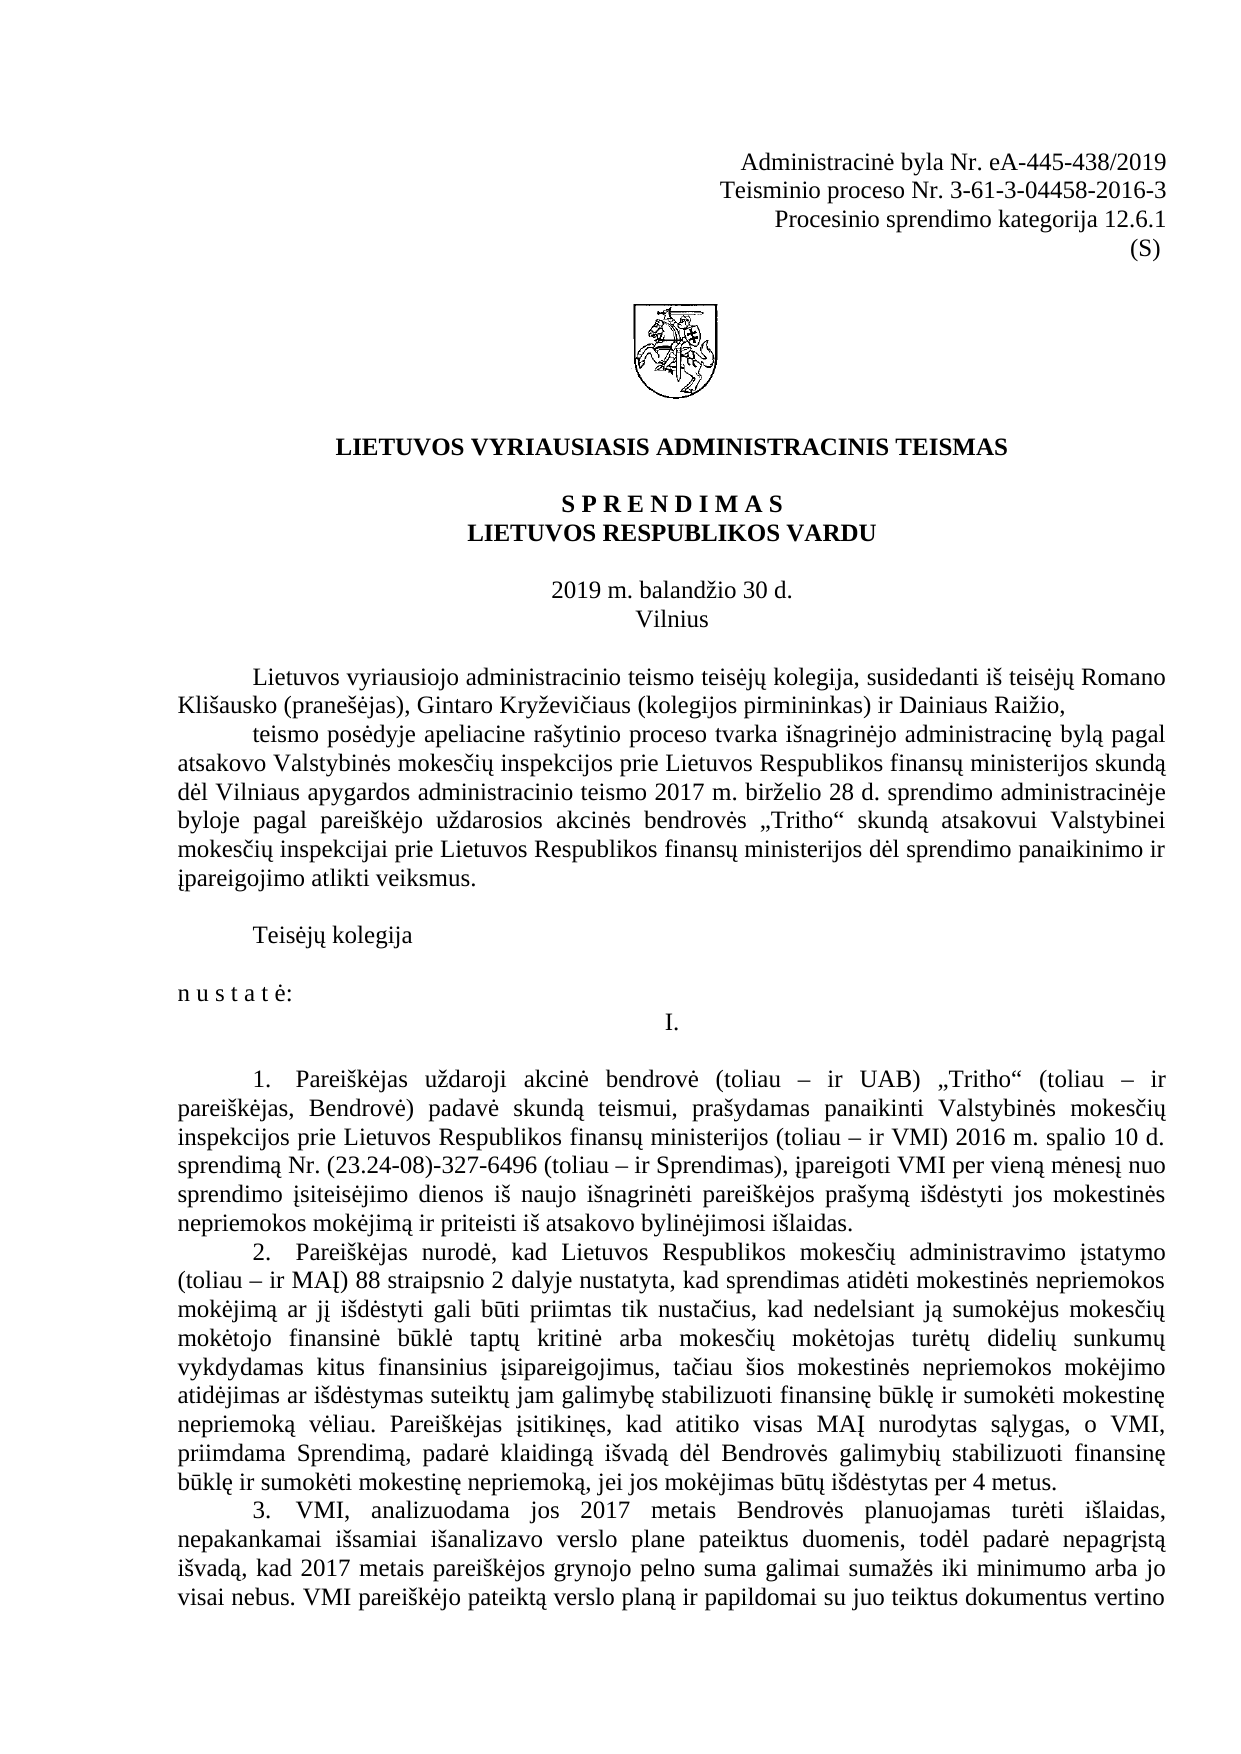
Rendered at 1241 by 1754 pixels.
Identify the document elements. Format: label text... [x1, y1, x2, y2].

text Teisėjų kolegija [177, 921, 1167, 949]
text LIETUVOS RESPUBLIKOS VARDU [177, 518, 1167, 547]
text 1. Pareiškėjas uždaroji akcinė bendrovė (toliau – ir UAB) „Tritho“ (toliau – ir pareiškėjas, Bendrovė) padavė skundą teismui, prašydamas panaikinti Valstybinės mokesčių inspekcijos prie Lietuvos Respublikos finansų ministerijos (toliau – ir VMI) 2016 m. spalio 10 d. sprendimą Nr. (23.24-08)-327-6496 (toliau – ir Sprendimas), įpareigoti VMI per vieną mėnesį nuo sprendimo įsiteisėjimo dienos iš naujo išnagrinėti pareiškėjos prašymą išdėstyti jos mokestinės nepriemokos mokėjimą ir priteisti iš atsakovo bylinėjimosi išlaidas. [177, 1064, 1167, 1237]
text Lietuvos vyriausiojo administracinio teismo teisėjų kolegija, susidedanti iš teisėjų Romano Klišausko (pranešėjas), Gintaro Kryževičiaus (kolegijos pirmininkas) ir Dainiaus Raižio, [177, 662, 1167, 719]
text (S) [177, 233, 1167, 262]
text LIETUVOS VYRIAUSIASIS ADMINISTRACINIS TEISMAS [177, 432, 1167, 461]
text I. [177, 1007, 1167, 1036]
text Administracinė byla Nr. eA-445-438/2019 [177, 147, 1167, 176]
text S P R E N D I M A S [177, 489, 1167, 518]
text teismo posėdyje apeliacine rašytinio proceso tvarka išnagrinėjo administracinę bylą pagal atsakovo Valstybinės mokesčių inspekcijos prie Lietuvos Respublikos finansų ministerijos skundą dėl Vilniaus apygardos administracinio teismo 2017 m. birželio 28 d. sprendimo administracinėje byloje pagal pareiškėjo uždarosios akcinės bendrovės „Tritho“ skundą atsakovui Valstybinei mokesčių inspekcijai prie Lietuvos Respublikos finansų ministerijos dėl sprendimo panaikinimo ir įpareigojimo atlikti veiksmus. [177, 719, 1167, 892]
text Vilnius [177, 604, 1167, 633]
text n u s t a t ė: [177, 978, 1167, 1007]
text 2019 m. balandžio 30 d. [177, 576, 1167, 604]
text Teisminio proceso Nr. 3-61-3-04458-2016-3 [177, 176, 1167, 204]
text Procesinio sprendimo kategorija 12.6.1 [177, 204, 1167, 233]
text 3. VMI, analizuodama jos 2017 metais Bendrovės planuojamas turėti išlaidas, nepakankamai išsamiai išanalizavo verslo plane pateiktus duomenis, todėl padarė nepagrįstą išvadą, kad 2017 metais pareiškėjos grynojo pelno suma galimai sumažės iki minimumo arba jo visai nebus. VMI pareiškėjo pateiktą verslo planą ir papildomai su juo teiktus dokumentus vertino [177, 1496, 1167, 1611]
text 2. Pareiškėjas nurodė, kad Lietuvos Respublikos mokesčių administravimo įstatymo (toliau – ir MAĮ) 88 straipsnio 2 dalyje nustatyta, kad sprendimas atidėti mokestinės nepriemokos mokėjimą ar jį išdėstyti gali būti priimtas tik nustačius, kad nedelsiant ją sumokėjus mokesčių mokėtojo finansinė būklė taptų kritinė arba mokesčių mokėtojas turėtų didelių sunkumų vykdydamas kitus finansinius įsipareigojimus, tačiau šios mokestinės nepriemokos mokėjimo atidėjimas ar išdėstymas suteiktų jam galimybę stabilizuoti finansinę būklę ir sumokėti mokestinę nepriemoką vėliau. Pareiškėjas įsitikinęs, kad atitiko visas MAĮ nurodytas sąlygas, o VMI, priimdama Sprendimą, padarė klaidingą išvadą dėl Bendrovės galimybių stabilizuoti finansinę būklę ir sumokėti mokestinę nepriemoką, jei jos mokėjimas būtų išdėstytas per 4 metus. [177, 1237, 1167, 1496]
